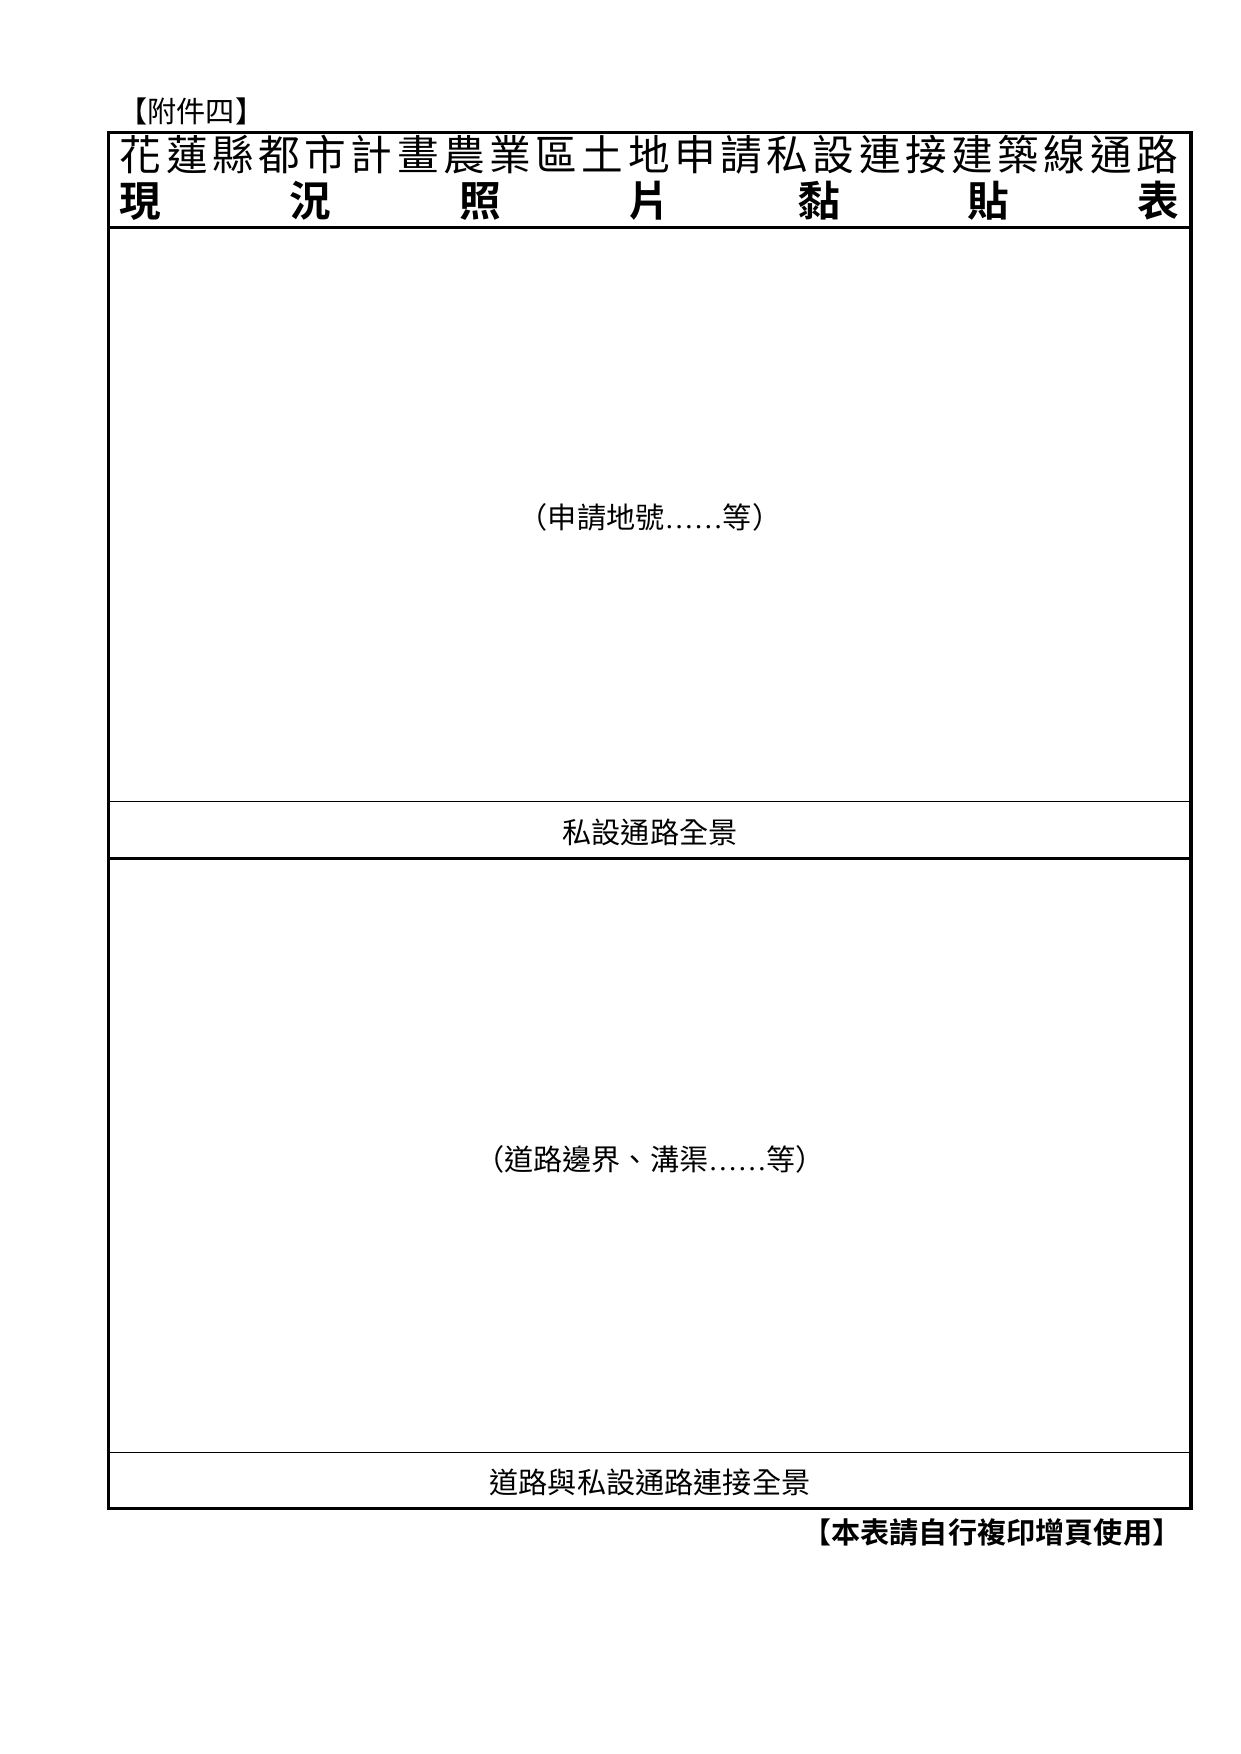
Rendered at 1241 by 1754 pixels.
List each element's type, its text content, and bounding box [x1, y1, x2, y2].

table_cell （申請地號……等） [110, 229, 1189, 801]
text 【本表請自行複印增頁使用】 [118, 1510, 1181, 1552]
table_cell 道路與私設通路連接全景 [110, 1453, 1189, 1507]
table_cell （道路邊界、溝渠……等） [110, 860, 1189, 1452]
table_cell 私設通路全景 [110, 802, 1189, 857]
table_header 花蓮縣都市計畫農業區土地申請私設連接建築線通路 現況照片黏貼表 [110, 134, 1189, 226]
text 【附件四】 [118, 89, 1181, 131]
